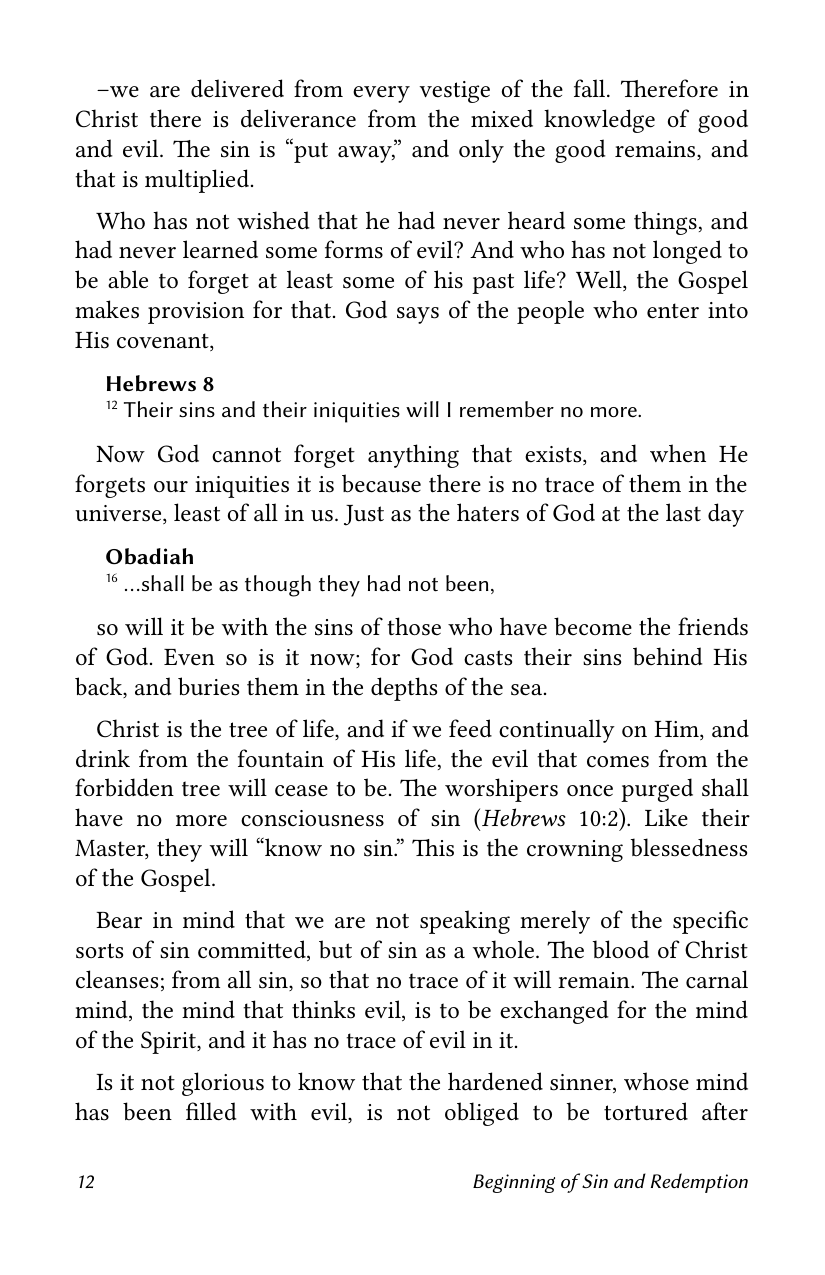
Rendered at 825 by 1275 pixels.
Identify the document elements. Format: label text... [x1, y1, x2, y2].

text Bear in mind that we are not speaking merely of the specific sorts of sin committed, but of sin as a whole. The blood of Christ cleanses; from all sin, so that no trace of it will remain. The carnal mind, the mind that thinks evil, is to be exchanged for the mind of the Spirit, and it has no trace of evil in it. [75, 906, 750, 1054]
text Christ is the tree of life, and if we feed continually on Him, and drink from the fountain of His life, the evil that comes from the forbidden tree will cease to be. The worshipers once purged shall have no more consciousness of sin (Hebrews 10:2). Like their Master, they will “know no sin.” This is the crowning blessedness of the Gospel. [75, 715, 750, 893]
text Now God cannot forget anything that exists, and when He forgets our iniquities it is because there is no trace of them in the universe, least of all in us. Just as the haters of God at the last day [75, 440, 750, 528]
text –we are delivered from every vestige of the fall. Therefore in Christ there is deliverance from the mixed knowledge of good and evil. The sin is “put away,” and only the good remains, and that is multiplied. [75, 75, 750, 193]
text Hebrews 8 [105, 371, 750, 397]
text Who has not wished that he had never heard some things, and had never learned some forms of evil? And who has not longed to be able to forget at least some of his past life? Well, the Gospel makes provision for that. God says of the people who enter into His covenant, [75, 207, 750, 355]
text so will it be with the sins of those who have become the friends of God. Even so is it now; for God casts their sins behind His back, and buries them in the depths of the sea. [75, 613, 750, 701]
text 12 Their sins and their iniquities will I remember no more. [105, 397, 720, 423]
text Is it not glorious to know that the hardened sinner, whose mind has been filled with evil, is not obliged to be tortured after [75, 1068, 750, 1126]
text Obadiah [105, 544, 750, 571]
text 16 ...shall be as though they had not been, [105, 571, 720, 597]
